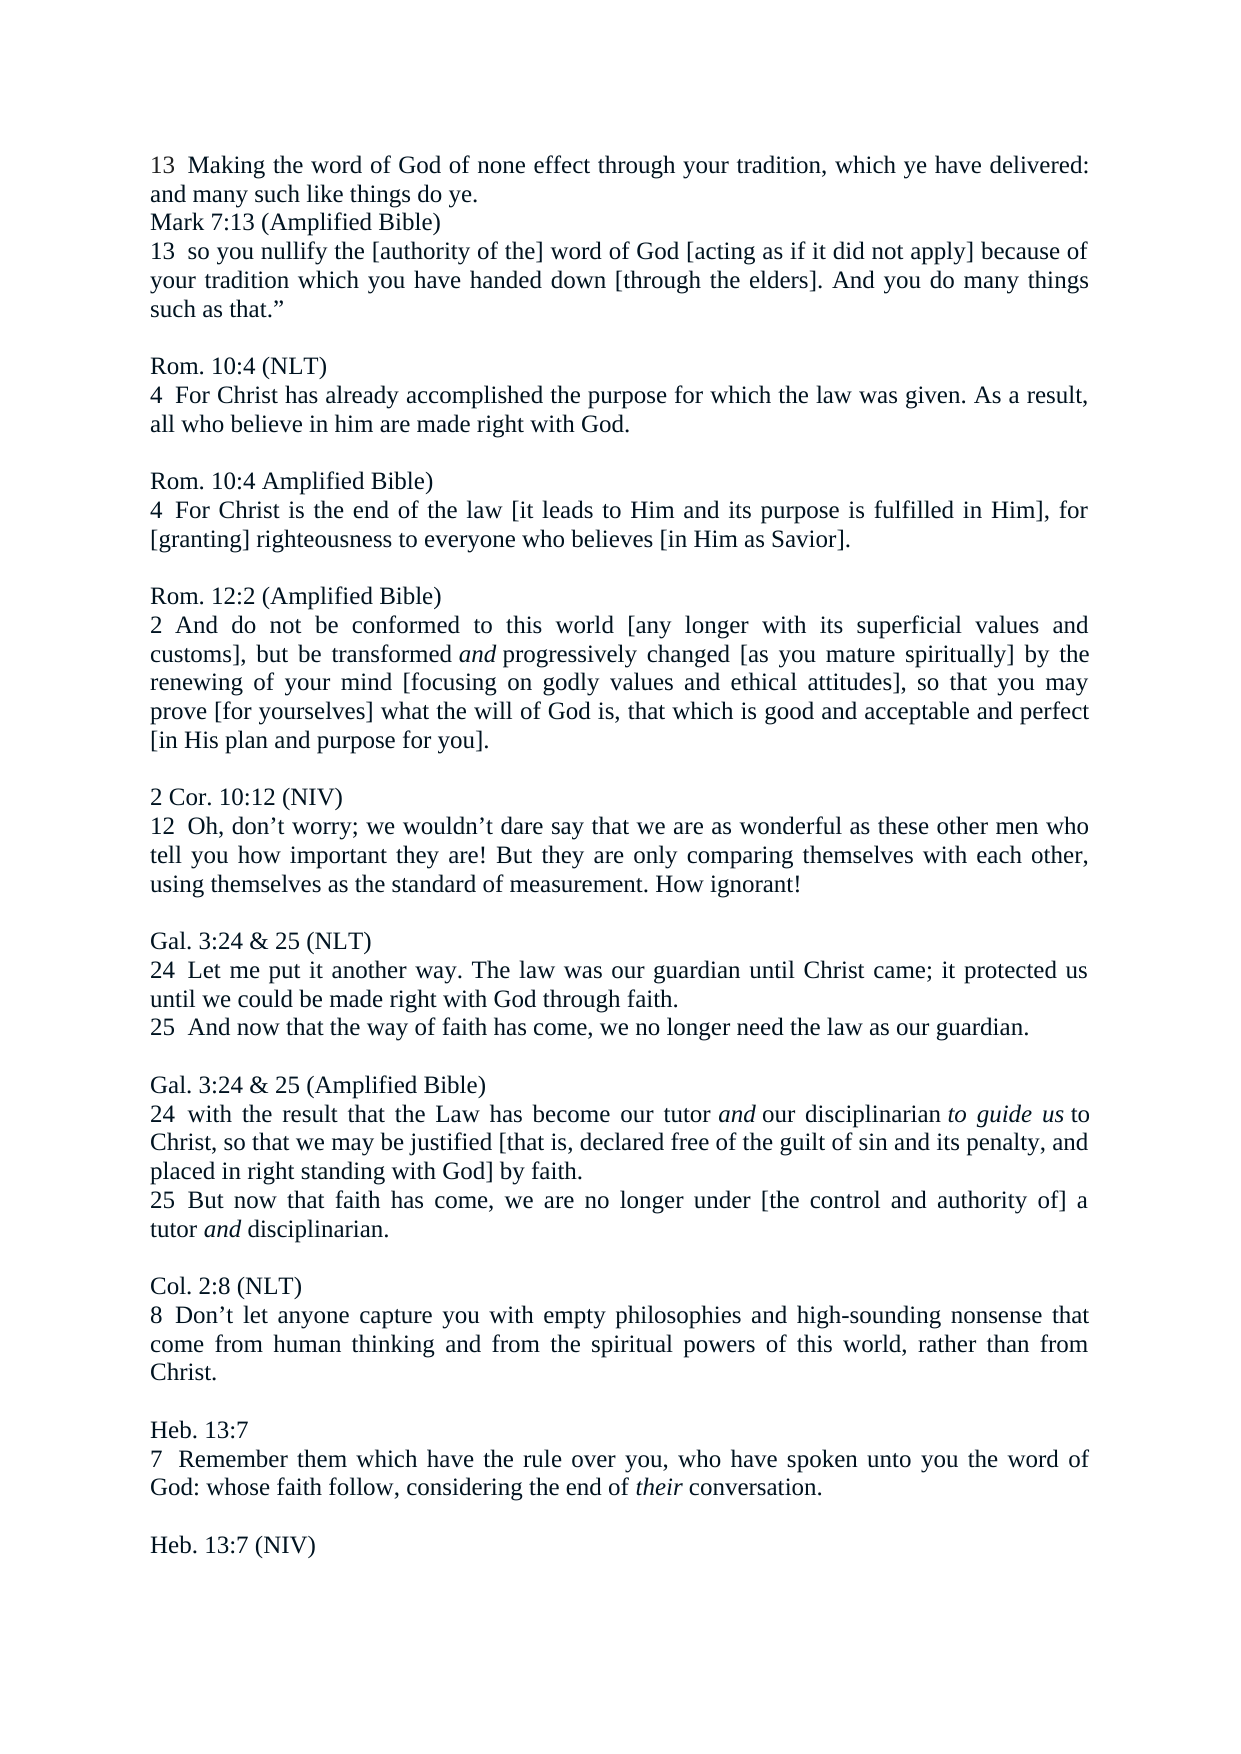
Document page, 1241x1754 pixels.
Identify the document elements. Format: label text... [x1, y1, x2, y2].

text 7 Remember them which have the rule over you, who have spoken unto you the word of God: whose faith follow, considering the end of their conversation. [150, 1444, 1090, 1501]
text Rom. 10:4 (NLT) [150, 351, 1090, 380]
text 25 But now that faith has come, we are no longer under [the control and authority of] a tutor and disciplinarian. [150, 1185, 1090, 1242]
text Mark 7:13 (Amplified Bible) [150, 207, 1090, 236]
text Gal. 3:24 & 25 (NLT) [150, 926, 1090, 955]
text 24 Let me put it another way. The law was our guardian until Christ came; it protected us until we could be made right with God through faith. [150, 955, 1090, 1012]
text 25 And now that the way of faith has come, we no longer need the law as our guardian. [150, 1012, 1090, 1041]
text 4 For Christ is the end of the law [it leads to Him and its purpose is fulfilled in Him], for [granting] righteousness to everyone who believes [in Him as Savior]. [150, 495, 1090, 552]
text 12 Oh, don’t worry; we wouldn’t dare say that we are as wonderful as these other men who tell you how important they are! But they are only comparing themselves with each other, using themselves as the standard of measurement. How ignorant! [150, 811, 1090, 897]
text 4 For Christ has already accomplished the purpose for which the law was given. As a result, all who believe in him are made right with God. [150, 380, 1090, 437]
text Rom. 12:2 (Amplified Bible) [150, 581, 1090, 610]
text Col. 2:8 (NLT) [150, 1271, 1090, 1300]
text 13 so you nullify the [authority of the] word of God [acting as if it did not apply] because of your tradition which you have handed down [through the elders]. And you do many things such as that.” [150, 236, 1090, 322]
text Rom. 10:4 Amplified Bible) [150, 466, 1090, 495]
text Gal. 3:24 & 25 (Amplified Bible) [150, 1070, 1090, 1099]
text 24 with the result that the Law has become our tutor and our disciplinarian to guide us to Christ, so that we may be justified [that is, declared free of the guilt of sin and its penalty, and placed in right standing with God] by faith. [150, 1099, 1090, 1185]
text 8 Don’t let anyone capture you with empty philosophies and high-sounding nonsense that come from human thinking and from the spiritual powers of this world, rather than from Christ. [150, 1300, 1090, 1386]
text 2 Cor. 10:12 (NIV) [150, 782, 1090, 811]
text 13 Making the word of God of none effect through your tradition, which ye have delivered: and many such like things do ye. [150, 150, 1090, 207]
text 2 And do not be conformed to this world [any longer with its superficial values and customs], but be transformed and progressively changed [as you mature spiritually] by the renewing of your mind [focusing on godly values and ethical attitudes], so that you may prove [for yourselves] what the will of God is, that which is good and acceptable and perfect [in His plan and purpose for you]. [150, 610, 1090, 754]
text Heb. 13:7 (NIV) [150, 1530, 1090, 1559]
text Heb. 13:7 [150, 1415, 1090, 1444]
